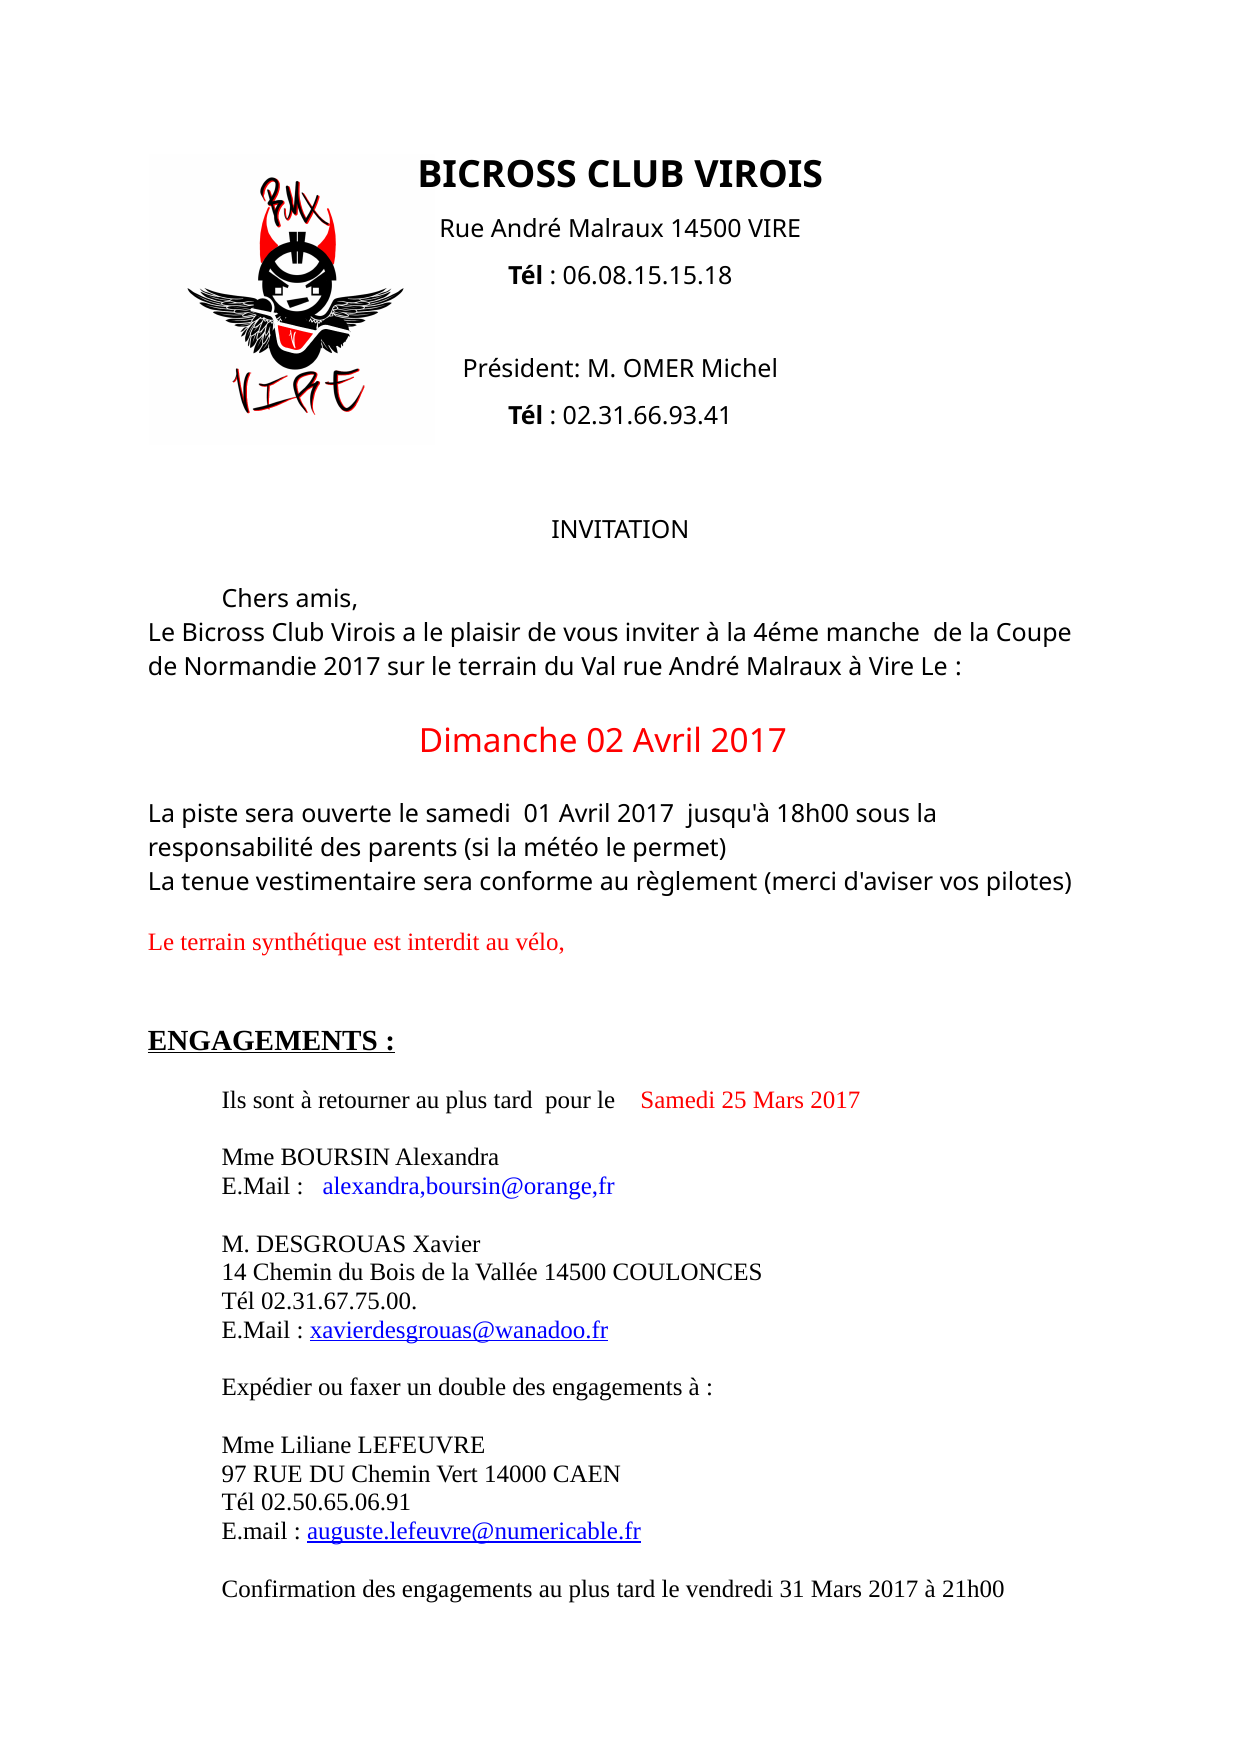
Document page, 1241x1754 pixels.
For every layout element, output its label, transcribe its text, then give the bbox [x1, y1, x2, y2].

text Tél : 06.08.15.15.18 [435, 258, 1093, 292]
text E.mail : auguste.lefeuvre@numericable.fr [148, 1516, 1093, 1545]
text Rue André Malraux 14500 VIRE [435, 211, 1093, 245]
text Le terrain synthétique est interdit au vélo, [148, 927, 1093, 956]
text Ils sont à retourner au plus tard pour le Samedi 25 Mars 2017 [148, 1085, 1093, 1114]
text Tél 02.31.67.75.00. [148, 1286, 1093, 1315]
text Mme Liliane LEFEUVRE [148, 1430, 1093, 1459]
text Chers amis, [148, 580, 1093, 614]
text ENGAGEMENTS : [148, 1023, 1093, 1056]
text BICROSS CLUB VIROIS [148, 148, 1093, 199]
text E.Mail : xavierdesgrouas@wanadoo.fr [148, 1315, 1093, 1344]
text Confirmation des engagements au plus tard le vendredi 31 Mars 2017 à 21h00 [148, 1574, 1093, 1602]
text E.Mail : alexandra,boursin@orange,fr [148, 1171, 1093, 1200]
text Expédier ou faxer un double des engagements à : [148, 1372, 1093, 1401]
text Mme BOURSIN Alexandra [148, 1142, 1093, 1171]
text Président: M. OMER Michel [435, 351, 1093, 385]
text 14 Chemin du Bois de la Vallée 14500 COULONCES [148, 1257, 1093, 1286]
text La piste sera ouverte le samedi 01 Avril 2017 jusqu'à 18h00 sous la responsabilité des parents (si la météo le permet) [148, 796, 1093, 864]
text INVITATION [148, 512, 1093, 546]
text Le Bicross Club Virois a le plaisir de vous inviter à la 4éme manche de la Coupe de Normandie 2017 sur le terrain du Val rue André Malraux à Vire Le : [148, 614, 1093, 682]
text La tenue vestimentaire sera conforme au règlement (merci d'aviser vos pilotes) [148, 864, 1093, 898]
text Dimanche 02 Avril 2017 [148, 716, 1093, 762]
text Tél : 02.31.66.93.41 [435, 397, 1093, 431]
text M. DESGROUAS Xavier [148, 1229, 1093, 1257]
text 97 RUE DU Chemin Vert 14000 CAEN [148, 1459, 1093, 1487]
text Tél 02.50.65.06.91 [148, 1487, 1093, 1516]
